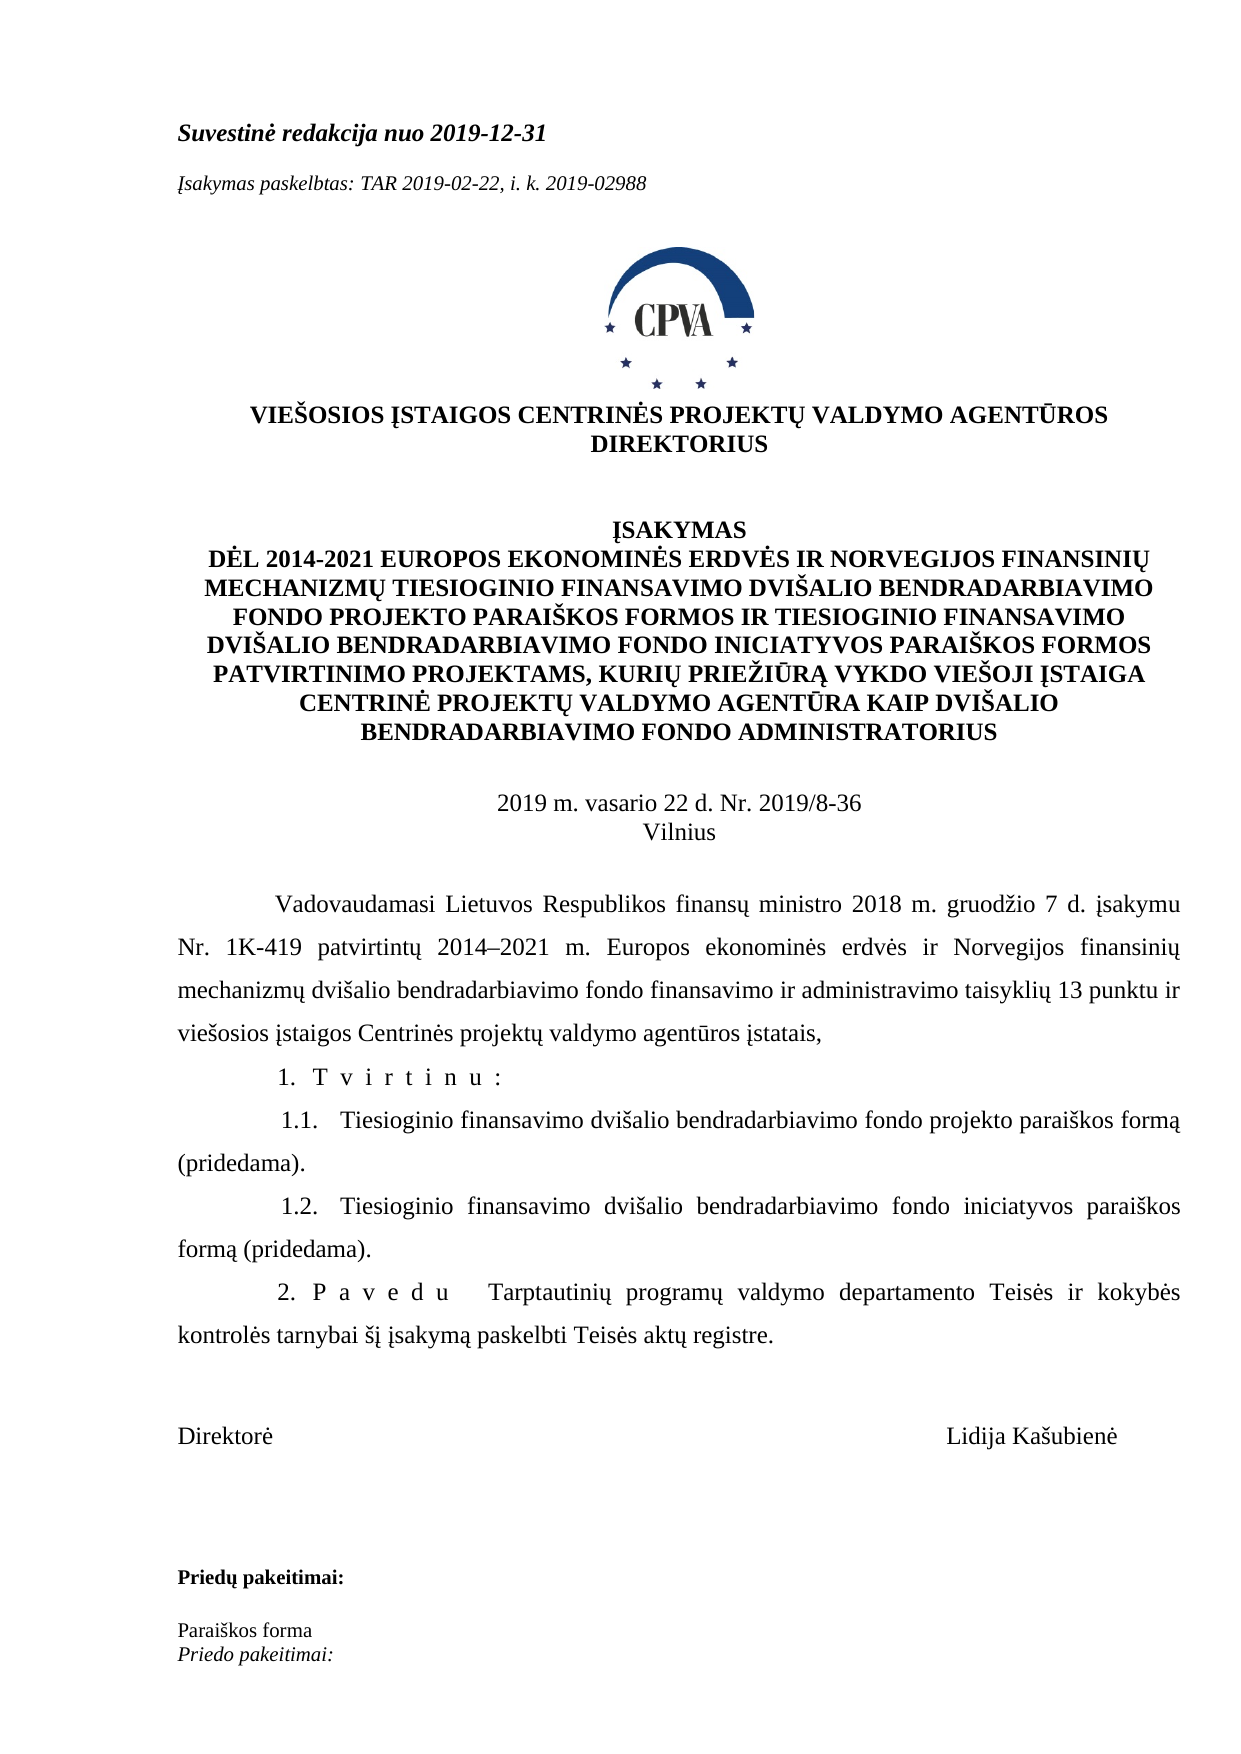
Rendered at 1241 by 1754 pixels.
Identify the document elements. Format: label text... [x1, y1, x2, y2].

text 2019 m. vasario 22 d. Nr. 2019/8-36 [177, 788, 1181, 817]
text 1.1. Tiesioginio finansavimo dvišalio bendradarbiavimo fondo projekto paraiškos formą (pridedama). [177, 1105, 1181, 1177]
text VIEŠOSIOS ĮSTAIGOS CENTRINĖS PROJEKTŲ VALDYMO AGENTŪROS [177, 400, 1181, 429]
text Priedo pakeitimai: [177, 1642, 1181, 1666]
text Įsakymas paskelbtas: TAR 2019-02-22, i. k. 2019-02988 [177, 171, 1181, 195]
text 1.2. Tiesioginio finansavimo dvišalio bendradarbiavimo fondo iniciatyvos paraiškos formą (pridedama). [177, 1191, 1181, 1263]
text ĮSAKYMAS [177, 515, 1181, 544]
text 1. Tvirtinu: [177, 1062, 1181, 1090]
text Vadovaudamasi Lietuvos Respublikos finansų ministro 2018 m. gruodžio 7 d. įsakymu Nr. 1K-419 patvirtintų 2014–2021 m. Europos ekonominės erdvės ir Norvegijos finansinių mechanizmų dvišalio bendradarbiavimo fondo finansavimo ir administravimo taisyklių 13 punktu ir viešosios įstaigos Centrinės projektų valdymo agentūros įstatais, [177, 889, 1181, 1047]
text DIREKTORIUS [177, 429, 1181, 458]
text 2. Pavedu Tarptautinių programų valdymo departamento Teisės ir kokybės kontrolės tarnybai šį įsakymą paskelbti Teisės aktų registre. [177, 1277, 1181, 1349]
text Direktorė (pasirašyta elektroniniu parašu) Lidija Kašubienė [177, 1421, 1181, 1450]
text Vilnius [177, 817, 1181, 846]
text Suvestinė redakcija nuo 2019-12-31 [177, 118, 1181, 147]
text Paraiškos forma [177, 1617, 1181, 1642]
text DĖL 2014-2021 EUROPOS EKONOMINĖS ERDVĖS IR NORVEGIJOS FINANSINIŲ MECHANIZMŲ TIESIOGINIO FINANSAVIMO DVIŠALIO BENDRADARBIAVIMO FONDO PROJEKTO PARAIŠKOS FORMOS IR TIESIOGINIO FINANSAVIMO DVIŠALIO BENDRADARBIAVIMO FONDO INICIATYVOS PARAIŠKOS FORMOS PATVIRTINIMO PROJEKTAMS, KURIŲ PRIEŽIŪRĄ VYKDO VIEŠOJI ĮSTAIGA CENTRINĖ PROJEKTŲ VALDYMO AGENTŪRA KAIP DVIŠALIO BENDRADARBIAVIMO FONDO ADMINISTRATORIUS [177, 544, 1181, 745]
text Priedų pakeitimai: [177, 1565, 1181, 1589]
